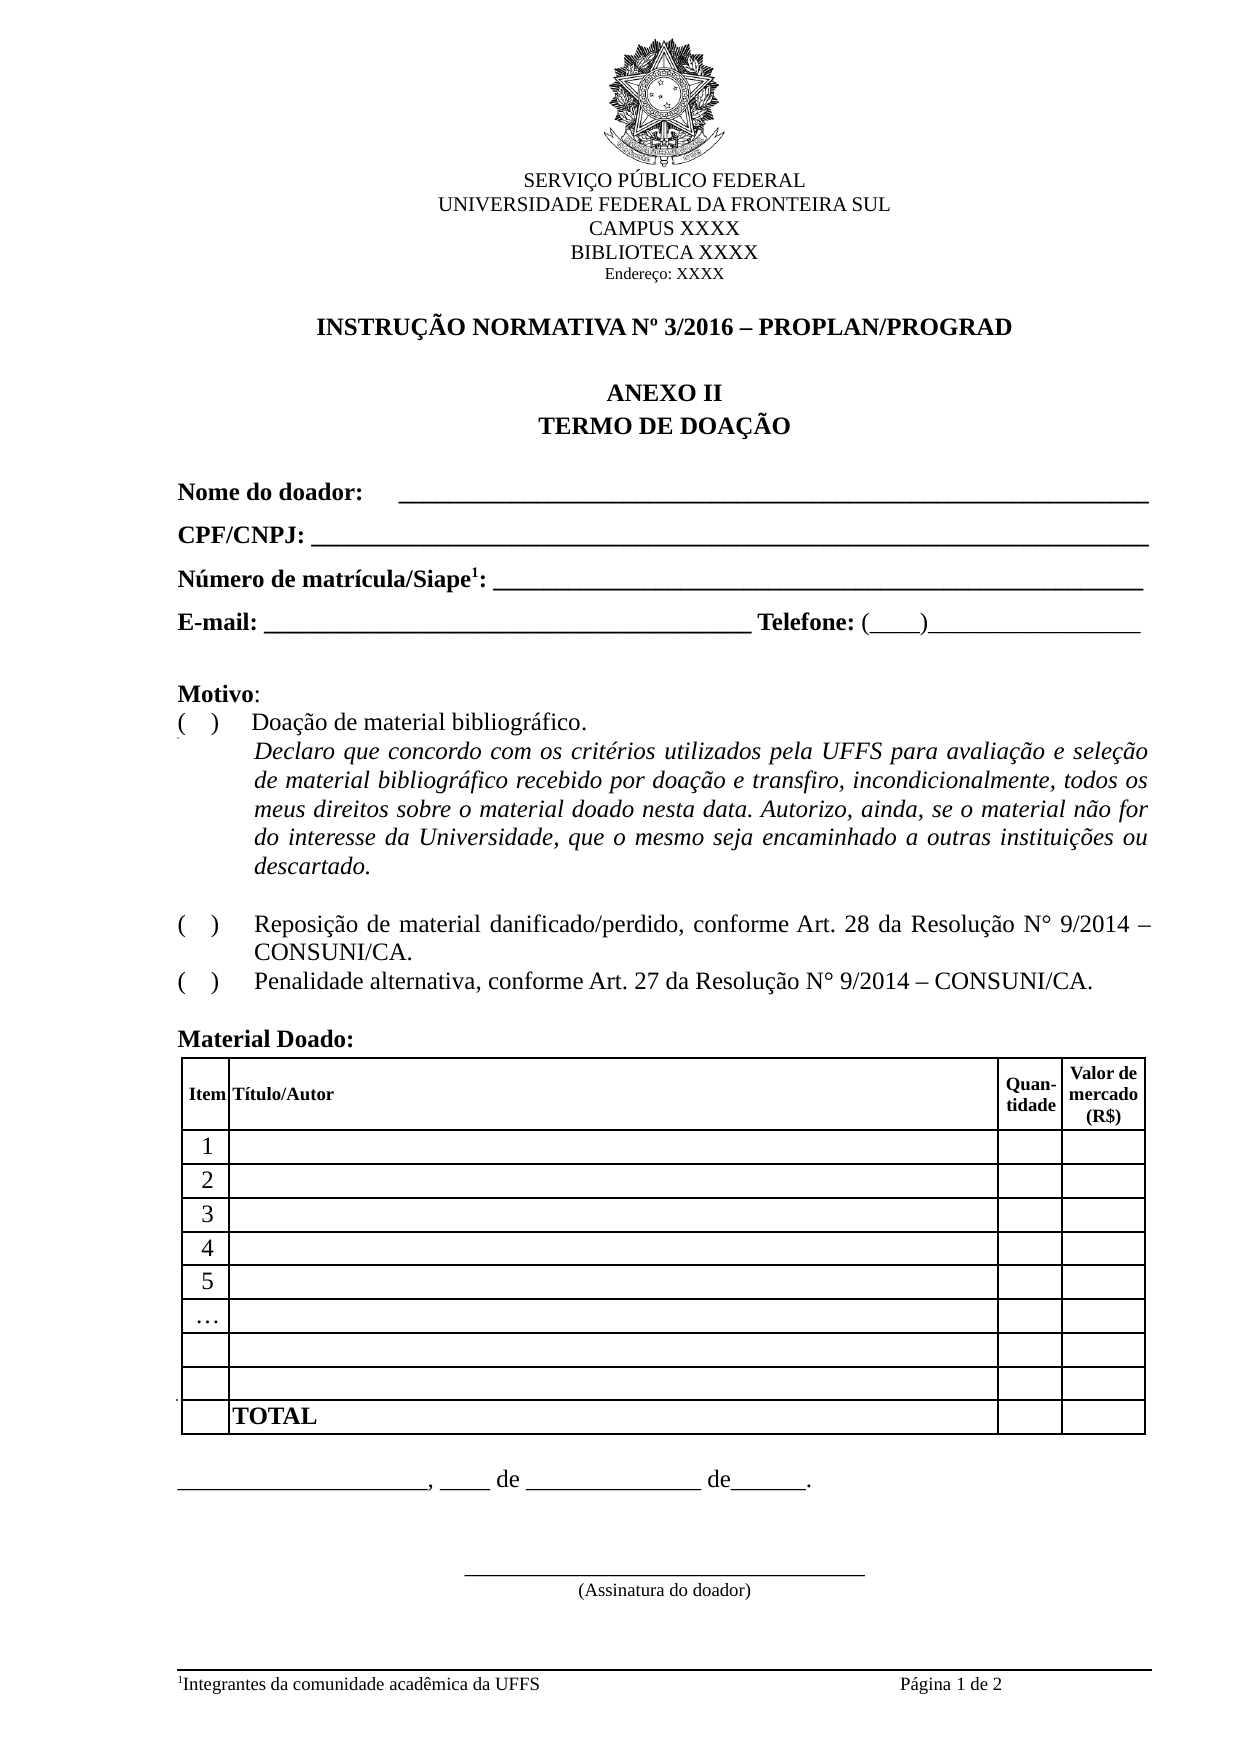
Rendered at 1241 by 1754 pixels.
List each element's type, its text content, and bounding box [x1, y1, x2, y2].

text Número de matrícula/Siape1: ____________________________________________________ [177, 564, 1152, 592]
table_cell [1063, 1165, 1144, 1197]
table_cell [999, 1334, 1061, 1366]
table_cell [1063, 1131, 1144, 1163]
table_header Quan-tidade [999, 1059, 1061, 1129]
text ( ) Doação de material bibliográfico. [177, 707, 1152, 736]
text ________________________________ [177, 1550, 1152, 1579]
text TERMO DE DOAÇÃO [177, 411, 1152, 440]
table_cell [230, 1165, 997, 1197]
table_cell 3 [183, 1199, 228, 1231]
table_header Valor de mercado (R$) [1063, 1059, 1144, 1129]
table_cell [183, 1334, 228, 1366]
table_cell [999, 1401, 1061, 1433]
table_cell [230, 1233, 997, 1264]
table_cell [1063, 1334, 1144, 1366]
table_cell [230, 1131, 997, 1163]
text ANEXO II [177, 378, 1152, 407]
table_cell [999, 1165, 1061, 1197]
table_cell [183, 1368, 228, 1399]
text INSTRUÇÃO NORMATIVA Nº 3/2016 – PROPLAN/PROGRAD [177, 312, 1152, 341]
table_cell [230, 1266, 997, 1298]
table_cell TOTAL [230, 1401, 997, 1433]
table_cell [1063, 1300, 1144, 1332]
table_cell [999, 1266, 1061, 1298]
table_cell [999, 1199, 1061, 1231]
table_cell [230, 1199, 997, 1231]
table_cell 2 [183, 1165, 228, 1197]
table_cell [230, 1334, 997, 1366]
table_cell … [183, 1300, 228, 1332]
text ( ) Reposição de material danificado/perdido, conforme Art. 28 da Resolução N° 9/2014 – CONSUNI/CA. [177, 909, 1152, 966]
text ( ) Penalidade alternativa, conforme Art. 27 da Resolução N° 9/2014 – CONSUNI/CA. [177, 966, 1152, 995]
text (Assinatura do doador) [177, 1579, 1152, 1601]
text Declaro que concordo com os critérios utilizados pela UFFS para avaliação e seleção de material bibliográfico recebido por doação e transfiro, incondicionalmente, todos os meus direitos sobre o material doado nesta data. Autorizo, ainda, se o material não for do interesse da Universidade, que o mesmo seja encaminhado a outras instituições ou descartado. [254, 736, 1152, 880]
table_header Item [183, 1059, 228, 1129]
table_cell [999, 1368, 1061, 1399]
table_cell 5 [183, 1266, 228, 1298]
table_cell [999, 1233, 1061, 1264]
table_cell 4 [183, 1233, 228, 1264]
text CPF/CNPJ: ___________________________________________________________________ [177, 521, 1152, 549]
text E-mail: _______________________________________ Telefone: (____)_________________ [177, 607, 1152, 636]
text Nome do doador: ____________________________________________________________ [177, 477, 1152, 506]
table_cell [1063, 1266, 1144, 1298]
table_cell [1063, 1233, 1144, 1264]
table_cell [1063, 1199, 1144, 1231]
table_header Título/Autor [230, 1059, 997, 1129]
table_cell [230, 1300, 997, 1332]
table_cell [183, 1401, 228, 1433]
table_cell [1063, 1401, 1144, 1433]
table_cell [999, 1300, 1061, 1332]
table_cell [230, 1368, 997, 1399]
text Material Doado: [177, 1024, 1152, 1052]
table_cell [1063, 1368, 1144, 1399]
text Motivo: [177, 679, 1152, 707]
table_cell [999, 1131, 1061, 1163]
text ____________________, ____ de ______________ de______. [177, 1464, 1152, 1493]
table_cell 1 [183, 1131, 228, 1163]
